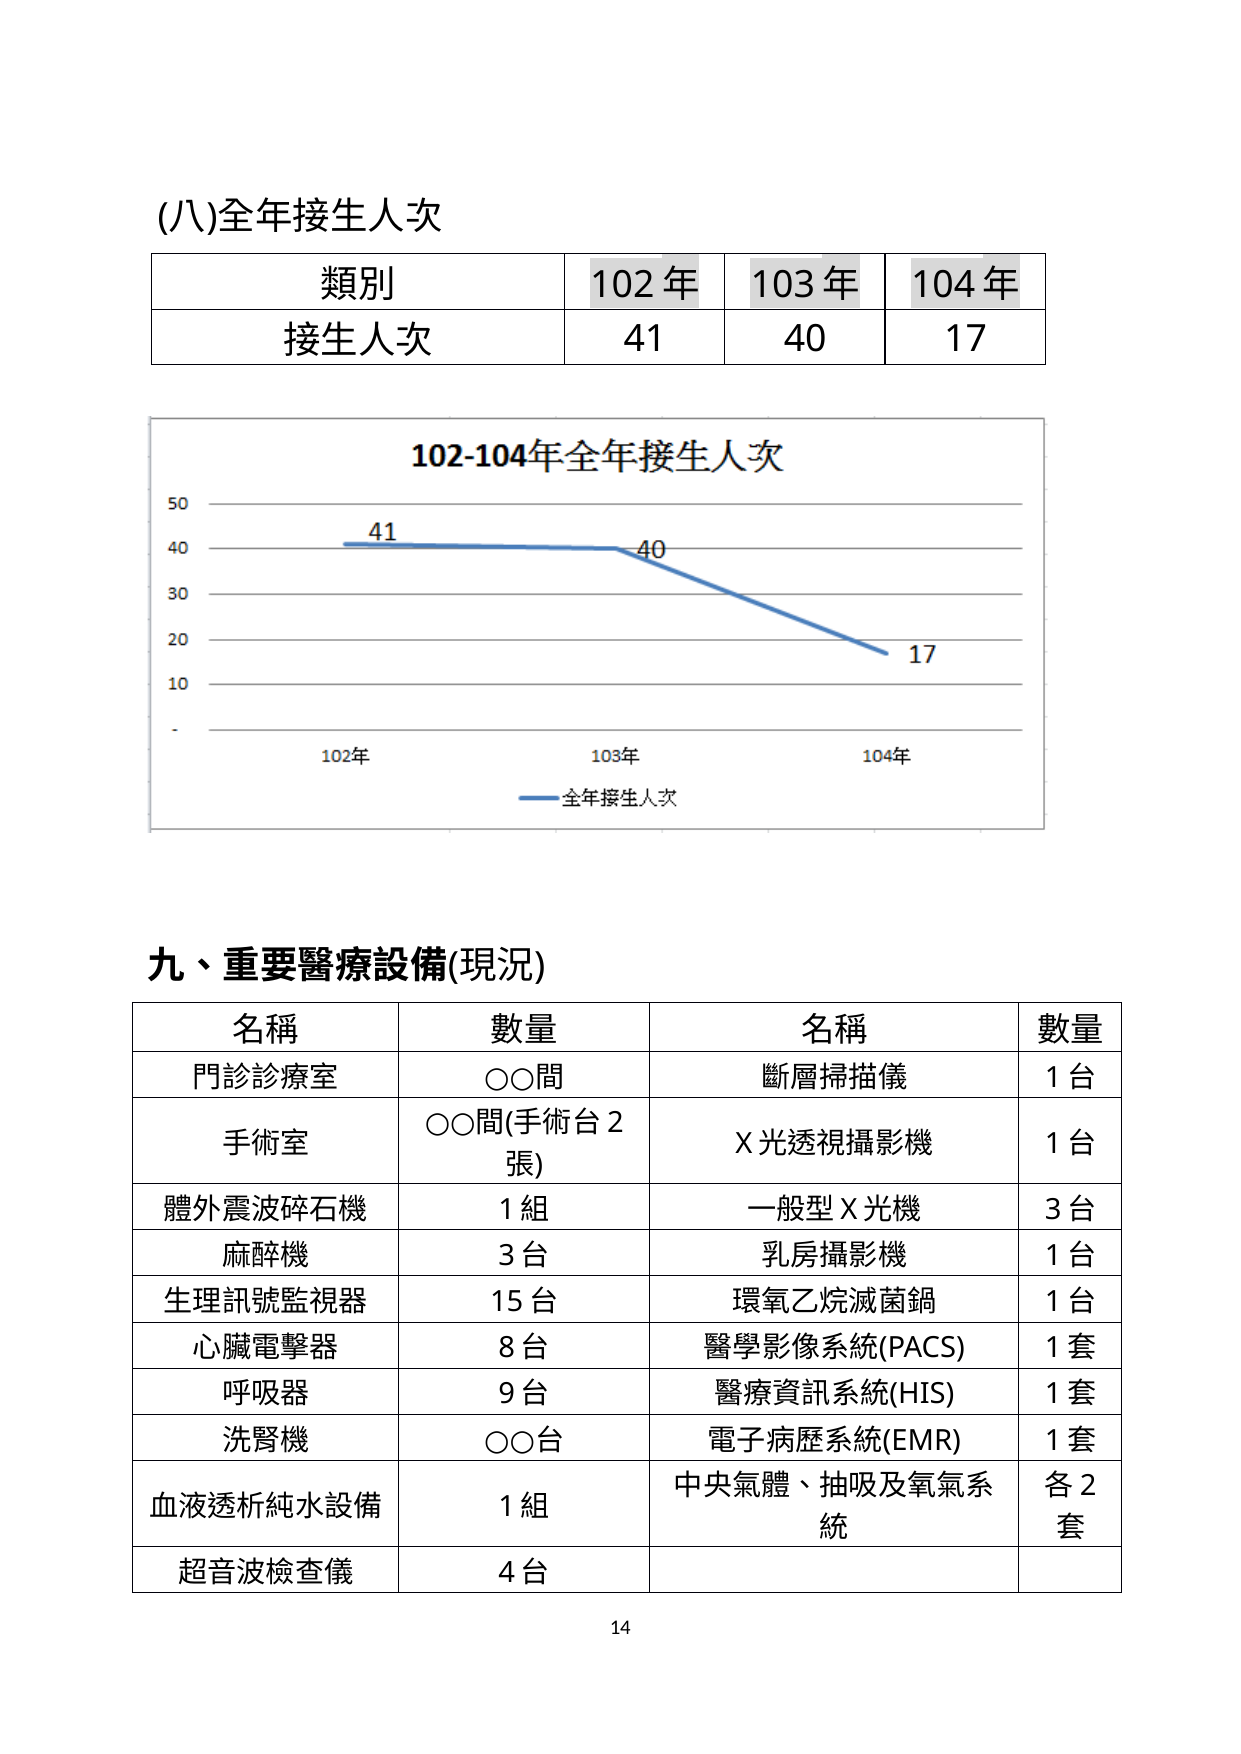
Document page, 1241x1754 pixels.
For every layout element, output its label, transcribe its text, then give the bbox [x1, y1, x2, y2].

table_cell 血液透析純水設備 [133, 1461, 398, 1546]
table_cell 1台 [1019, 1098, 1121, 1183]
table_header 名稱 [133, 1003, 398, 1051]
table_header 名稱 [650, 1003, 1018, 1051]
table_cell 1台 [1019, 1230, 1121, 1275]
table_header 102年 [565, 254, 724, 308]
table_cell 心臟電擊器 [133, 1323, 398, 1368]
table_cell 斷層掃描儀 [650, 1052, 1018, 1097]
table_cell 一般型X光機 [650, 1184, 1018, 1229]
table_cell X光透視攝影機 [650, 1098, 1018, 1183]
picture [147, 416, 1048, 833]
table_cell 4台 [399, 1547, 649, 1592]
table_cell 1台 [1019, 1052, 1121, 1097]
text 九、重要醫療設備(現況) [148, 935, 1092, 989]
table_cell 41 [565, 310, 724, 364]
table_header 103年 [725, 254, 884, 308]
table_cell 9台 [399, 1369, 649, 1414]
table_cell 乳房攝影機 [650, 1230, 1018, 1275]
table_cell [650, 1547, 1018, 1592]
table_cell 1套 [1019, 1323, 1121, 1368]
table_cell 環氧乙烷滅菌鍋 [650, 1276, 1018, 1322]
table_header 數量 [1019, 1003, 1121, 1051]
table_cell 1套 [1019, 1369, 1121, 1414]
table_header 類別 [152, 254, 564, 308]
table_cell 3台 [1019, 1184, 1121, 1229]
table_header 數量 [399, 1003, 649, 1051]
table_cell 呼吸器 [133, 1369, 398, 1414]
table_cell 門診診療室 [133, 1052, 398, 1097]
table_cell 電子病歷系統(EMR) [650, 1415, 1018, 1460]
table_cell 接生人次 [152, 310, 564, 364]
table_cell [1019, 1547, 1121, 1592]
table_cell 1套 [1019, 1415, 1121, 1460]
table_cell 醫學影像系統(PACS) [650, 1323, 1018, 1368]
table_cell ○○間 [399, 1052, 649, 1097]
table_cell 15台 [399, 1276, 649, 1322]
table_cell 中央氣體、抽吸及氧氣系統 [650, 1461, 1018, 1546]
table_cell 麻醉機 [133, 1230, 398, 1275]
table_cell 洗腎機 [133, 1415, 398, 1460]
table_cell ○○台 [399, 1415, 649, 1460]
table_cell 體外震波碎石機 [133, 1184, 398, 1229]
table_cell 手術室 [133, 1098, 398, 1183]
table_cell 1組 [399, 1184, 649, 1229]
table_header 104年 [886, 254, 1045, 308]
table_cell 生理訊號監視器 [133, 1276, 398, 1322]
table_cell 各2套 [1019, 1461, 1121, 1546]
table_cell 40 [725, 310, 884, 364]
table_cell 8台 [399, 1323, 649, 1368]
table_cell 3台 [399, 1230, 649, 1275]
table_cell 1台 [1019, 1276, 1121, 1322]
table_cell 17 [886, 310, 1045, 364]
table_cell 1組 [399, 1461, 649, 1546]
table_cell 醫療資訊系統(HIS) [650, 1369, 1018, 1414]
table_cell ○○間(手術台2張) [399, 1098, 649, 1183]
text (八)全年接生人次 [148, 186, 1092, 241]
table_cell 超音波檢查儀 [133, 1547, 398, 1592]
